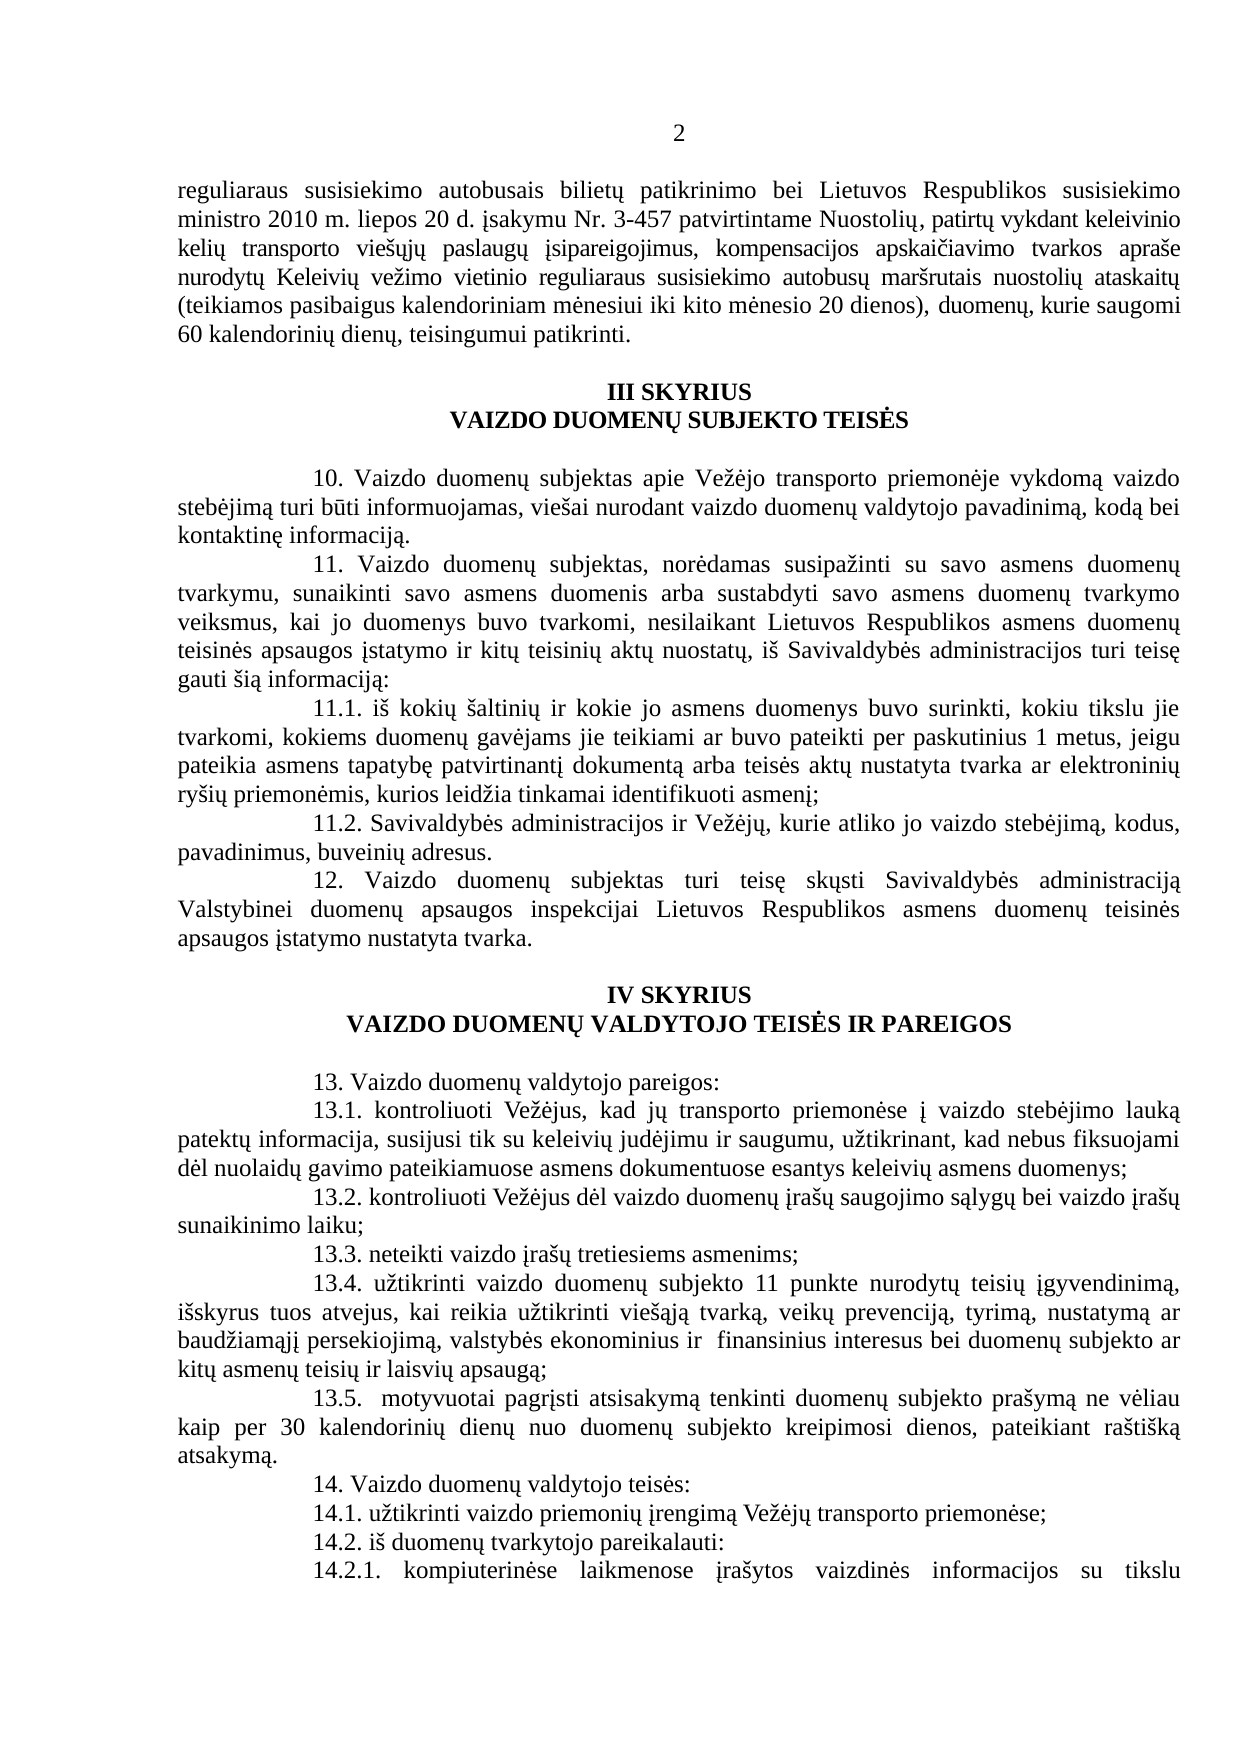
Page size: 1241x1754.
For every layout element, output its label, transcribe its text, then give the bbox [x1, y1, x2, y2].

text 13.3. neteikti vaizdo įrašų tretiesiems asmenims; [177, 1239, 1181, 1268]
text 12. Vaizdo duomenų subjektas turi teisę skųsti Savivaldybės administraciją Valstybinei duomenų apsaugos inspekcijai Lietuvos Respublikos asmens duomenų teisinės apsaugos įstatymo nustatyta tvarka. [177, 866, 1181, 952]
text 14.2. iš duomenų tvarkytojo pareikalauti: [177, 1527, 1181, 1556]
text VAIZDO DUOMENŲ VALDYTOJO TEISĖS IR PAREIGOS [177, 1009, 1181, 1038]
text III SKYRIUS [177, 377, 1181, 406]
text 14.2.1. kompiuterinėse laikmenose įrašytos vaizdinės informacijos su tikslu [177, 1556, 1181, 1584]
text 13.2. kontroliuoti Vežėjus dėl vaizdo duomenų įrašų saugojimo sąlygų bei vaizdo įrašų sunaikinimo laiku; [177, 1182, 1181, 1239]
text 11.1. iš kokių šaltinių ir kokie jo asmens duomenys buvo surinkti, kokiu tikslu jie tvarkomi, kokiems duomenų gavėjams jie teikiami ar buvo pateikti per paskutinius 1 metus, jeigu pateikia asmens tapatybę patvirtinantį dokumentą arba teisės aktų nustatyta tvarka ar elektroninių ryšių priemonėmis, kurios leidžia tinkamai identifikuoti asmenį; [177, 693, 1181, 808]
text 13.1. kontroliuoti Vežėjus, kad jų transporto priemonėse į vaizdo stebėjimo lauką patektų informacija, susijusi tik su keleivių judėjimu ir saugumu, užtikrinant, kad nebus fiksuojami dėl nuolaidų gavimo pateikiamuose asmens dokumentuose esantys keleivių asmens duomenys; [177, 1096, 1181, 1182]
text VAIZDO DUOMENŲ SUBJEKTO TEISĖS [177, 406, 1181, 434]
text 13.5. motyvuotai pagrįsti atsisakymą tenkinti duomenų subjekto prašymą ne vėliau kaip per 30 kalendorinių dienų nuo duomenų subjekto kreipimosi dienos, pateikiant raštišką atsakymą. [177, 1383, 1181, 1469]
text 13. Vaizdo duomenų valdytojo pareigos: [177, 1067, 1181, 1096]
text 14.1. užtikrinti vaizdo priemonių įrengimą Vežėjų transporto priemonėse; [177, 1498, 1181, 1527]
text 11. Vaizdo duomenų subjektas, norėdamas susipažinti su savo asmens duomenų tvarkymu, sunaikinti savo asmens duomenis arba sustabdyti savo asmens duomenų tvarkymo veiksmus, kai jo duomenys buvo tvarkomi, nesilaikant Lietuvos Respublikos asmens duomenų teisinės apsaugos įstatymo ir kitų teisinių aktų nuostatų, iš Savivaldybės administracijos turi teisę gauti šią informaciją: [177, 549, 1181, 693]
text 14. Vaizdo duomenų valdytojo teisės: [177, 1469, 1181, 1498]
text 10. Vaizdo duomenų subjektas apie Vežėjo transporto priemonėje vykdomą vaizdo stebėjimą turi būti informuojamas, viešai nurodant vaizdo duomenų valdytojo pavadinimą, kodą bei kontaktinę informaciją. [177, 463, 1181, 549]
text IV SKYRIUS [177, 981, 1181, 1009]
text reguliaraus susisiekimo autobusais bilietų patikrinimo bei Lietuvos Respublikos susisiekimo ministro 2010 m. liepos 20 d. įsakymu Nr. 3-457 patvirtintame Nuostolių, patirtų vykdant keleivinio kelių transporto viešųjų paslaugų įsipareigojimus, kompensacijos apskaičiavimo tvarkos apraše nurodytų Keleivių vežimo vietinio reguliaraus susisiekimo autobusų maršrutais nuostolių ataskaitų (teikiamos pasibaigus kalendoriniam mėnesiui iki kito mėnesio 20 dienos), duomenų, kurie saugomi 60 kalendorinių dienų, teisingumui patikrinti. [177, 176, 1181, 348]
text 11.2. Savivaldybės administracijos ir Vežėjų, kurie atliko jo vaizdo stebėjimą, kodus, pavadinimus, buveinių adresus. [177, 808, 1181, 866]
text 13.4. užtikrinti vaizdo duomenų subjekto 11 punkte nurodytų teisių įgyvendinimą, išskyrus tuos atvejus, kai reikia užtikrinti viešąją tvarką, veikų prevenciją, tyrimą, nustatymą ar baudžiamąjį persekiojimą, valstybės ekonominius ir finansinius interesus bei duomenų subjekto ar kitų asmenų teisių ir laisvių apsaugą; [177, 1268, 1181, 1383]
